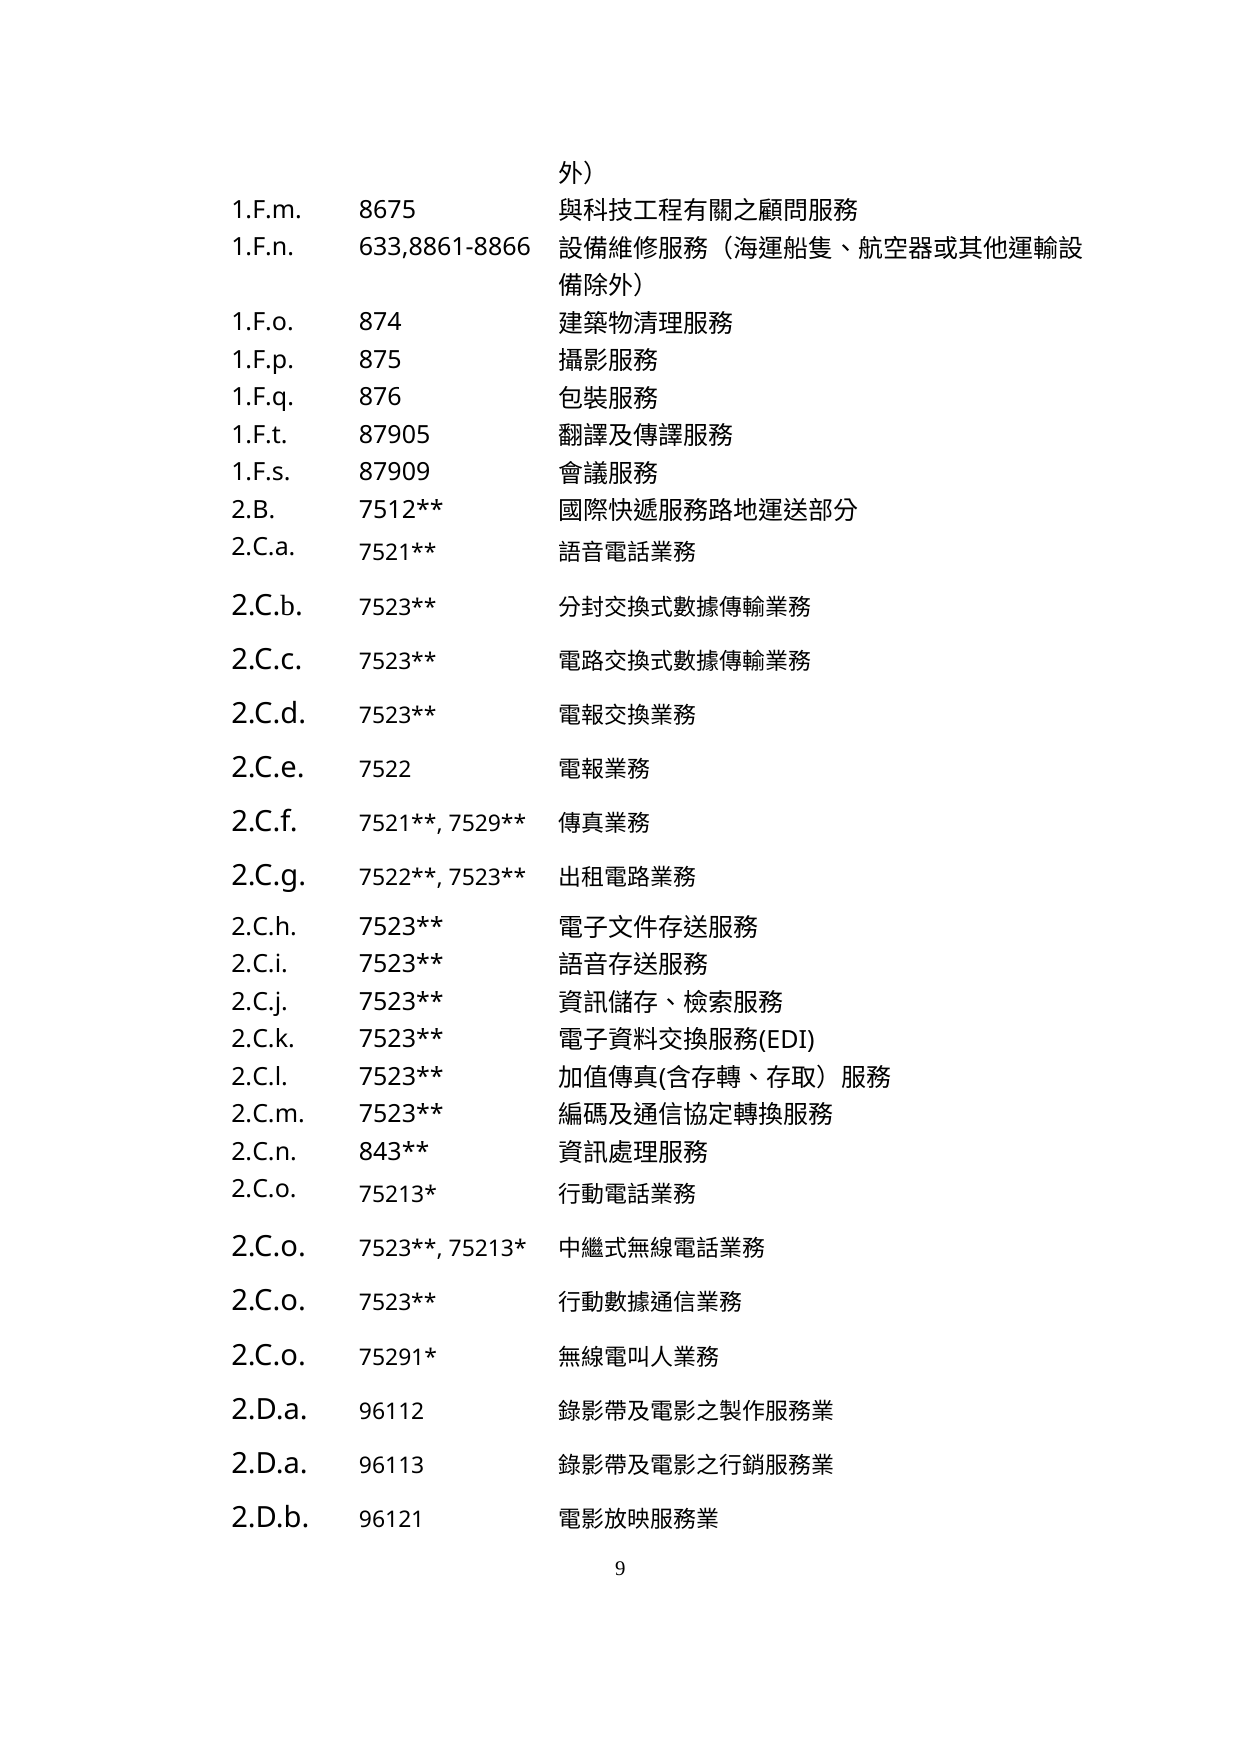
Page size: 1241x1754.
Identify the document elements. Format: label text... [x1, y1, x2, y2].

table_cell [228, 153, 356, 190]
table_cell 資訊處理服務 [556, 1132, 1093, 1169]
table_cell 2.C.c. [228, 636, 356, 690]
table_cell 96112 [356, 1386, 556, 1440]
table_cell 國際快遞服務路地運送部分 [556, 490, 1093, 527]
table_cell 錄影帶及電影之行銷服務業 [556, 1440, 1093, 1494]
table_cell 2.D.b. [228, 1494, 356, 1536]
table_cell 與科技工程有關之顧問服務 [556, 190, 1093, 227]
table_cell 2.C.h. [228, 907, 356, 944]
table_cell 7521** [356, 528, 556, 582]
table_cell 87905 [356, 415, 556, 452]
table_cell 分封交換式數據傳輸業務 [556, 582, 1093, 636]
table_cell 1.F.o. [228, 303, 356, 340]
table_cell 攝影服務 [556, 340, 1093, 377]
table_cell 2.C.i. [228, 944, 356, 982]
table_cell 7523** [356, 907, 556, 944]
table_cell 包裝服務 [556, 378, 1093, 415]
table_cell 7522**, 7523** [356, 853, 556, 907]
table_cell 2.C.a. [228, 528, 356, 582]
table_cell 1.F.p. [228, 340, 356, 377]
table_cell 96121 [356, 1494, 556, 1536]
table_cell 行動數據通信業務 [556, 1278, 1093, 1332]
table_cell 電報交換業務 [556, 690, 1093, 744]
table_cell 7523** [356, 944, 556, 982]
table_cell 7523** [356, 636, 556, 690]
table_cell 電影放映服務業 [556, 1494, 1093, 1536]
table_cell 語音存送服務 [556, 944, 1093, 982]
table_cell 1.F.q. [228, 378, 356, 415]
table_cell 75213* [356, 1169, 556, 1223]
table_cell 會議服務 [556, 453, 1093, 490]
table_cell 7521**, 7529** [356, 798, 556, 852]
table_cell 錄影帶及電影之製作服務業 [556, 1386, 1093, 1440]
table_cell 2.C.k. [228, 1019, 356, 1057]
table_cell 設備維修服務（海運船隻、航空器或其他運輸設備除外） [556, 228, 1093, 302]
table_cell 1.F.s. [228, 453, 356, 490]
table_cell 2.D.a. [228, 1386, 356, 1440]
table_cell 無線電叫人業務 [556, 1332, 1093, 1386]
table_cell 876 [356, 378, 556, 415]
table_cell 7523** [356, 1278, 556, 1332]
table_cell 2.C.o. [228, 1223, 356, 1277]
table_cell 2.C.f. [228, 798, 356, 852]
table_cell 2.C.b. [228, 582, 356, 636]
table_cell 傳真業務 [556, 798, 1093, 852]
table_cell 編碼及通信協定轉換服務 [556, 1094, 1093, 1132]
table_cell 7523** [356, 690, 556, 744]
table_cell 874 [356, 303, 556, 340]
table_cell 翻譯及傳譯服務 [556, 415, 1093, 452]
table_cell 行動電話業務 [556, 1169, 1093, 1223]
table_cell 出租電路業務 [556, 853, 1093, 907]
table_cell 7523**, 75213* [356, 1223, 556, 1277]
table_cell 加值傳真(含存轉、存取）服務 [556, 1057, 1093, 1094]
table_cell 2.D.a. [228, 1440, 356, 1494]
table_cell 1.F.n. [228, 228, 356, 302]
table_cell 7523** [356, 982, 556, 1019]
table_cell 875 [356, 340, 556, 377]
table_cell 建築物清理服務 [556, 303, 1093, 340]
table_cell 7523** [356, 1019, 556, 1057]
table_cell 電子文件存送服務 [556, 907, 1093, 944]
table_cell 7523** [356, 1094, 556, 1132]
table_cell 2.C.l. [228, 1057, 356, 1094]
table_cell 資訊儲存、檢索服務 [556, 982, 1093, 1019]
table_cell 2.C.o. [228, 1169, 356, 1223]
table_cell 電報業務 [556, 744, 1093, 798]
table_cell 2.C.n. [228, 1132, 356, 1169]
table_cell 1.F.m. [228, 190, 356, 227]
table_cell 語音電話業務 [556, 528, 1093, 582]
table_cell 2.C.g. [228, 853, 356, 907]
table_cell 外） [556, 153, 1093, 190]
table_cell 2.C.d. [228, 690, 356, 744]
table_cell 電路交換式數據傳輸業務 [556, 636, 1093, 690]
table_cell 2.C.e. [228, 744, 356, 798]
table_cell 87909 [356, 453, 556, 490]
table_cell [356, 153, 556, 190]
table_cell 中繼式無線電話業務 [556, 1223, 1093, 1277]
table_cell 2.C.m. [228, 1094, 356, 1132]
table_cell 843** [356, 1132, 556, 1169]
table_cell 7512** [356, 490, 556, 527]
table_cell 電子資料交換服務(EDI) [556, 1019, 1093, 1057]
table_cell 2.C.o. [228, 1332, 356, 1386]
table_cell 7523** [356, 1057, 556, 1094]
table_cell 96113 [356, 1440, 556, 1494]
table_cell 7523** [356, 582, 556, 636]
table_cell 75291* [356, 1332, 556, 1386]
table_cell 2.C.j. [228, 982, 356, 1019]
table_cell 2.C.o. [228, 1278, 356, 1332]
table_cell 7522 [356, 744, 556, 798]
table_cell 1.F.t. [228, 415, 356, 452]
table_cell 8675 [356, 190, 556, 227]
table_cell 2.B. [228, 490, 356, 527]
table_cell 633,8861-8866 [356, 228, 556, 302]
